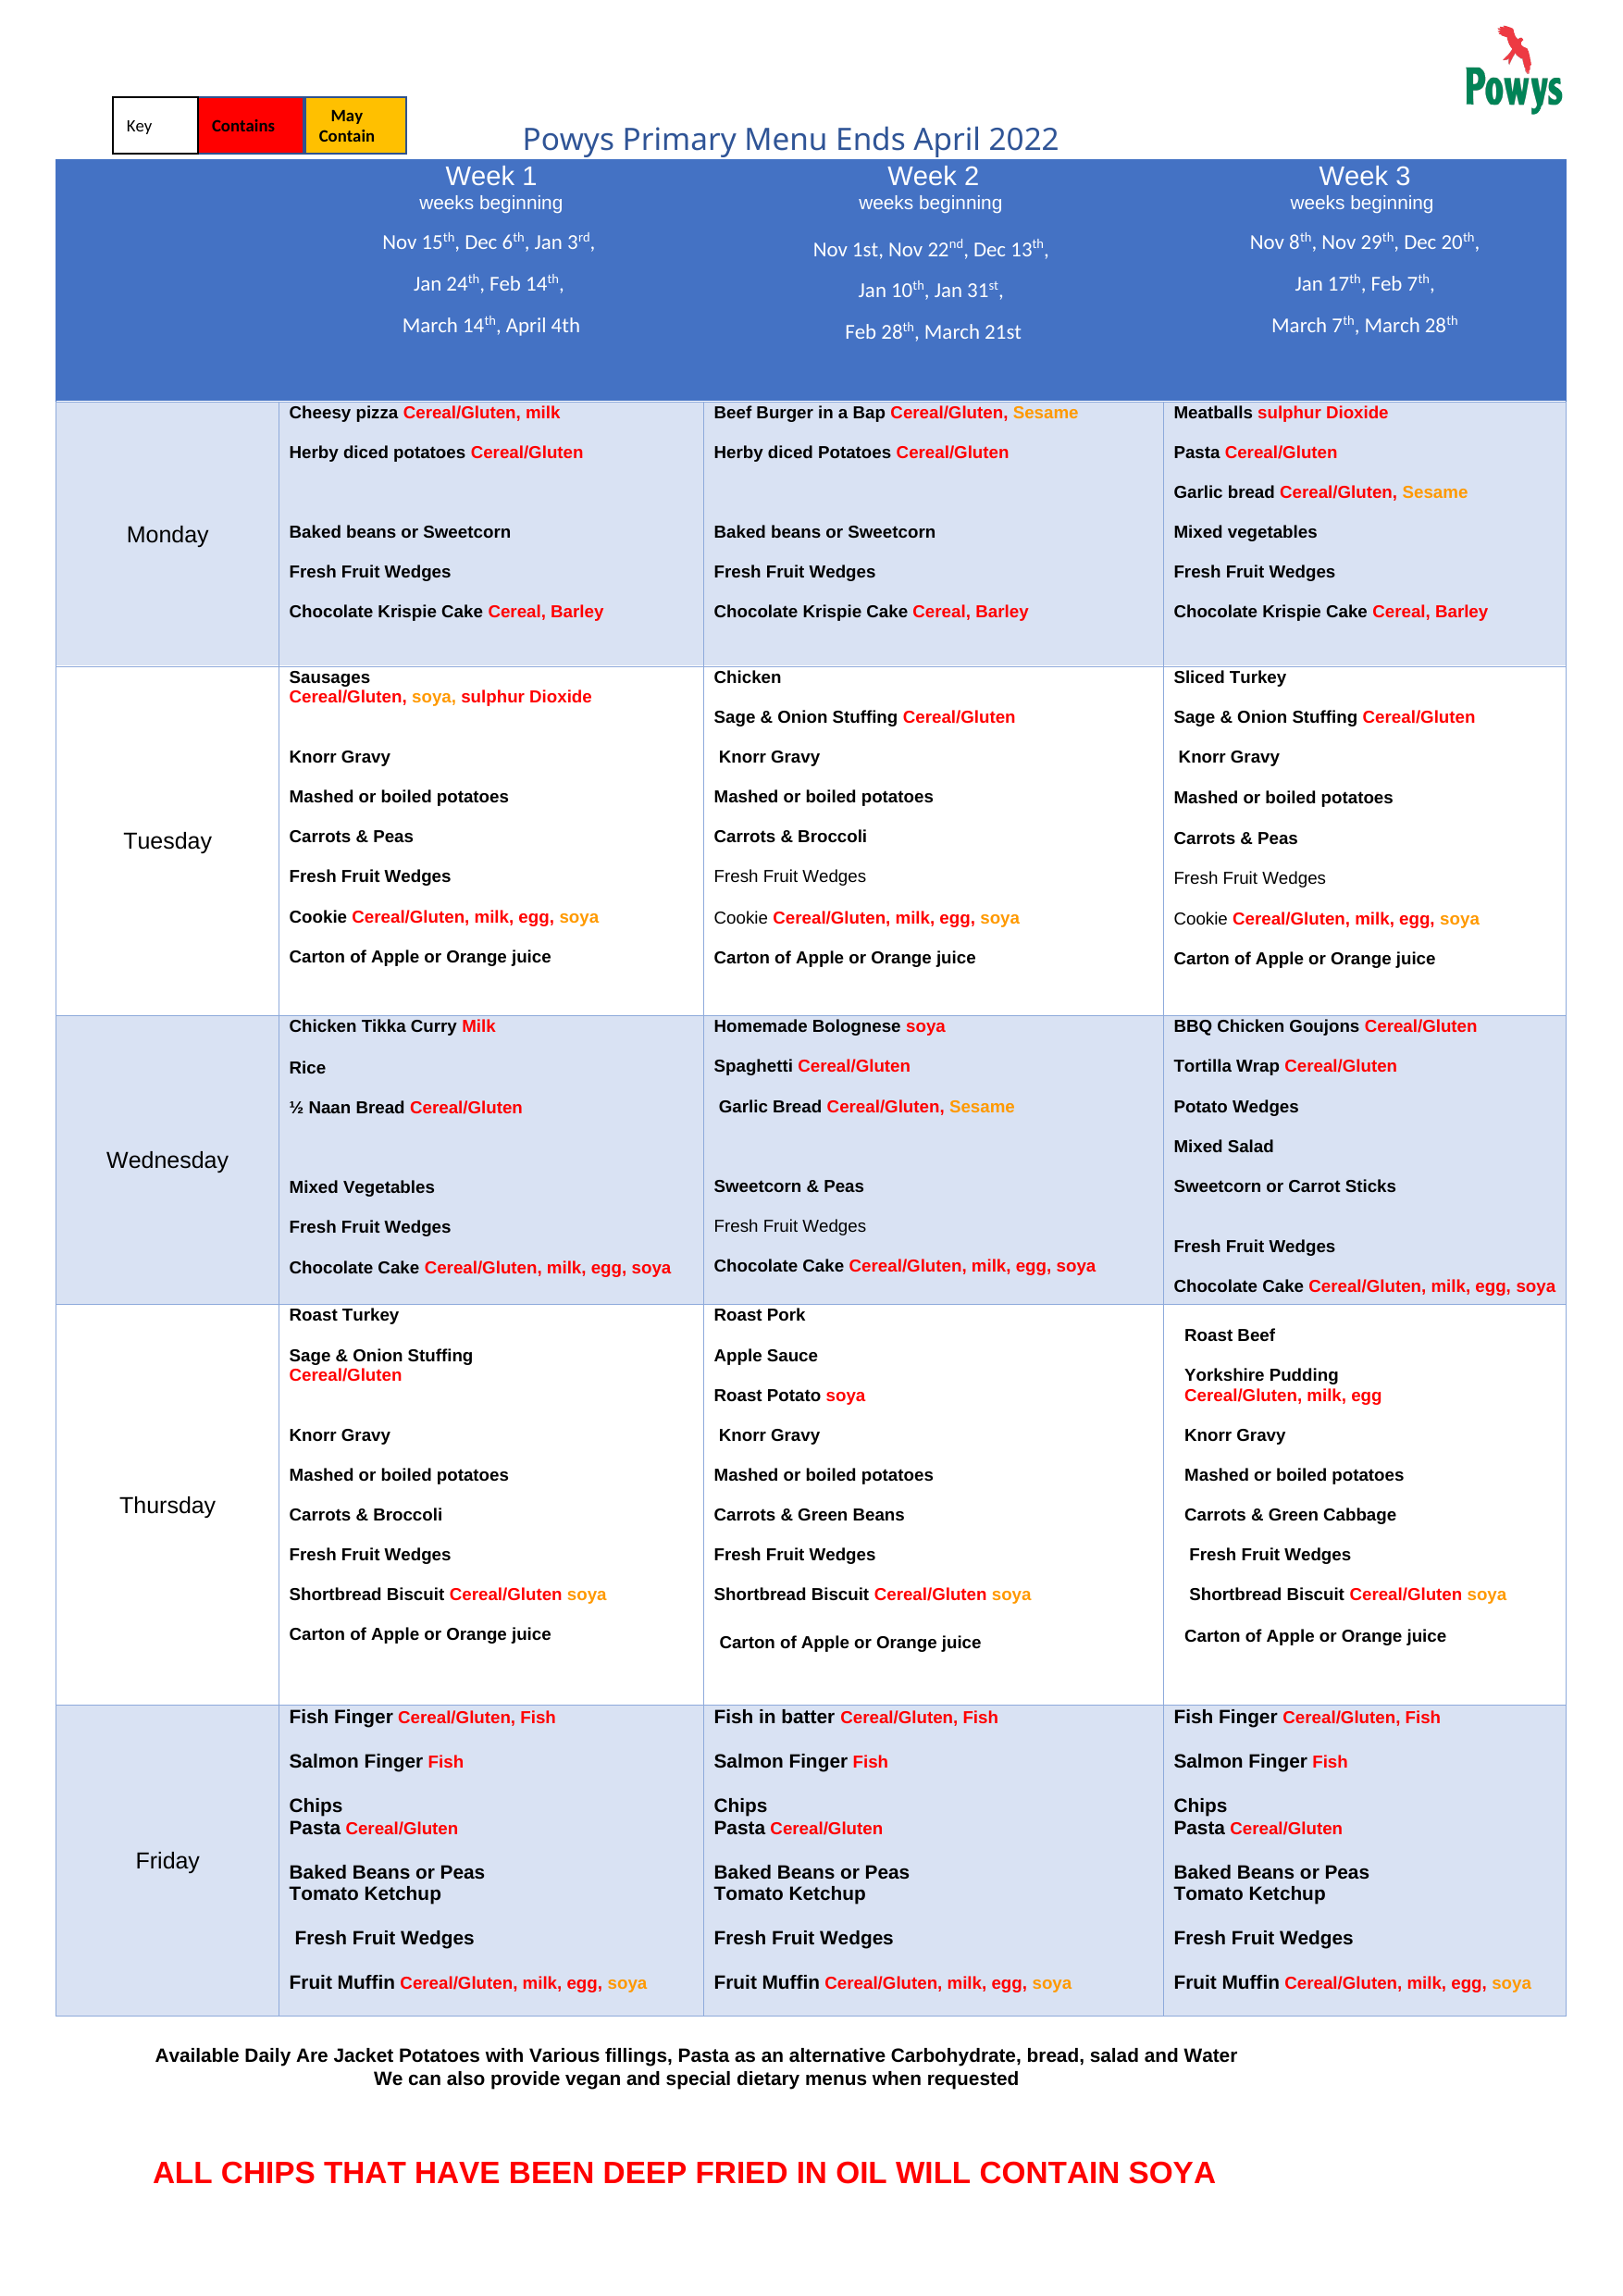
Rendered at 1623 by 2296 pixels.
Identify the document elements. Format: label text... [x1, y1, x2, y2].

table_header Week 2 weeks beginning Nov 1st, Nov 22nd, Dec 13th, Jan 10th, Jan 31st, Feb 28th, March 21st [703, 160, 1163, 401]
table_cell [1164, 1305, 1566, 1705]
table_cell Roast Turkey Sage & Onion Stuffing Cereal/Gluten Knorr Gravy Mashed or boiled potatoes Carrots & Broccoli Fresh Fruit Wedges Shortbread Biscuit Cereal/Gluten soya Carton of Apple or Orange juice [279, 1305, 703, 1705]
table_cell Friday [56, 1706, 279, 2016]
table_cell Beef Burger in a Bap Cereal/Gluten, Sesame Herby diced Potatoes Cereal/Gluten Baked beans or Sweetcorn Fresh Fruit Wedges Chocolate Krispie Cake Cereal, Barley [704, 403, 1163, 665]
table_cell Homemade Bolognese soya Spaghetti Cereal/Gluten Garlic Bread Cereal/Gluten, Sesame Sweetcorn & Peas Fresh Fruit Wedges Chocolate Cake Cereal/Gluten, milk, egg, soya [704, 1016, 1163, 1304]
table_cell Monday [56, 403, 279, 665]
table_header Thursday Roast Beef Yorkshire Pudding Cereal/Gluten, milk, egg Knorr Gravy Mashed or boiled potatoes Carrots & Green Cabbage Fresh Fruit Wedges Shortbread Biscuit Cereal/Gluten soya Carton of Apple or Orange juice [1174, 1305, 1566, 1704]
table_header Week 1 weeks beginning Nov 15th, Dec 6th, Jan 3rd, Jan 24th, Feb 14th, March 14th, April 4th [279, 160, 703, 401]
table_cell Cheesy pizza Cereal/Gluten, milk Herby diced potatoes Cereal/Gluten Baked beans or Sweetcorn Fresh Fruit Wedges Chocolate Krispie Cake Cereal, Barley [279, 403, 703, 665]
table_header [56, 160, 279, 401]
table_header Week 3 weeks beginning Nov 8th, Nov 29th, Dec 20th, Jan 17th, Feb 7th, March 7th, March 28th [1163, 160, 1566, 401]
table_cell Fish Finger Cereal/Gluten, Fish Salmon Finger Fish Chips Pasta Cereal/Gluten Baked Beans or Peas Tomato Ketchup Fresh Fruit Wedges Fruit Muffin Cereal/Gluten, milk, egg, soya [1164, 1706, 1566, 2016]
table_cell Thursday [56, 1305, 279, 1705]
table_cell Fish Finger Cereal/Gluten, Fish Salmon Finger Fish Chips Pasta Cereal/Gluten Baked Beans or Peas Tomato Ketchup Fresh Fruit Wedges Fruit Muffin Cereal/Gluten, milk, egg, soya [279, 1706, 703, 2016]
table_cell Tuesday [56, 667, 279, 1015]
subtitle Powys Primary Menu Ends April 2022 [139, 118, 1484, 159]
table_cell BBQ Chicken Goujons Cereal/Gluten Tortilla Wrap Cereal/Gluten Potato Wedges Mixed Salad Sweetcorn or Carrot Sticks Fresh Fruit Wedges Chocolate Cake Cereal/Gluten, milk, egg, soya [1164, 1016, 1566, 1304]
table_cell Wednesday [56, 1016, 279, 1304]
table_cell Meatballs sulphur Dioxide Pasta Cereal/Gluten Garlic bread Cereal/Gluten, Sesame Mixed vegetables Fresh Fruit Wedges Chocolate Krispie Cake Cereal, Barley [1164, 403, 1566, 665]
table_cell Chicken Tikka Curry Milk Rice ½ Naan Bread Cereal/Gluten Mixed Vegetables Fresh Fruit Wedges Chocolate Cake Cereal/Gluten, milk, egg, soya [279, 1016, 703, 1304]
table_cell Roast Pork Apple Sauce Roast Potato soya Knorr Gravy Mashed or boiled potatoes Carrots & Green Beans Fresh Fruit Wedges Shortbread Biscuit Cereal/Gluten soya Carton of Apple or Orange juice [704, 1305, 1163, 1705]
table_cell Fish in batter Cereal/Gluten, Fish Salmon Finger Fish Chips Pasta Cereal/Gluten Baked Beans or Peas Tomato Ketchup Fresh Fruit Wedges Fruit Muffin Cereal/Gluten, milk, egg, soya [704, 1706, 1163, 2016]
table_cell Sliced Turkey Sage & Onion Stuffing Cereal/Gluten Knorr Gravy Mashed or boiled potatoes Carrots & Peas Fresh Fruit Wedges Cookie Cereal/Gluten, milk, egg, soya Carton of Apple or Orange juice [1164, 667, 1566, 1015]
table_cell Chicken Sage & Onion Stuffing Cereal/Gluten Knorr Gravy Mashed or boiled potatoes Carrots & Broccoli Fresh Fruit Wedges Cookie Cereal/Gluten, milk, egg, soya Carton of Apple or Orange juice [704, 667, 1163, 1015]
table_cell Sausages Cereal/Gluten, soya, sulphur Dioxide Knorr Gravy Mashed or boiled potatoes Carrots & Peas Fresh Fruit Wedges Cookie Cereal/Gluten, milk, egg, soya Carton of Apple or Orange juice [279, 667, 703, 1015]
